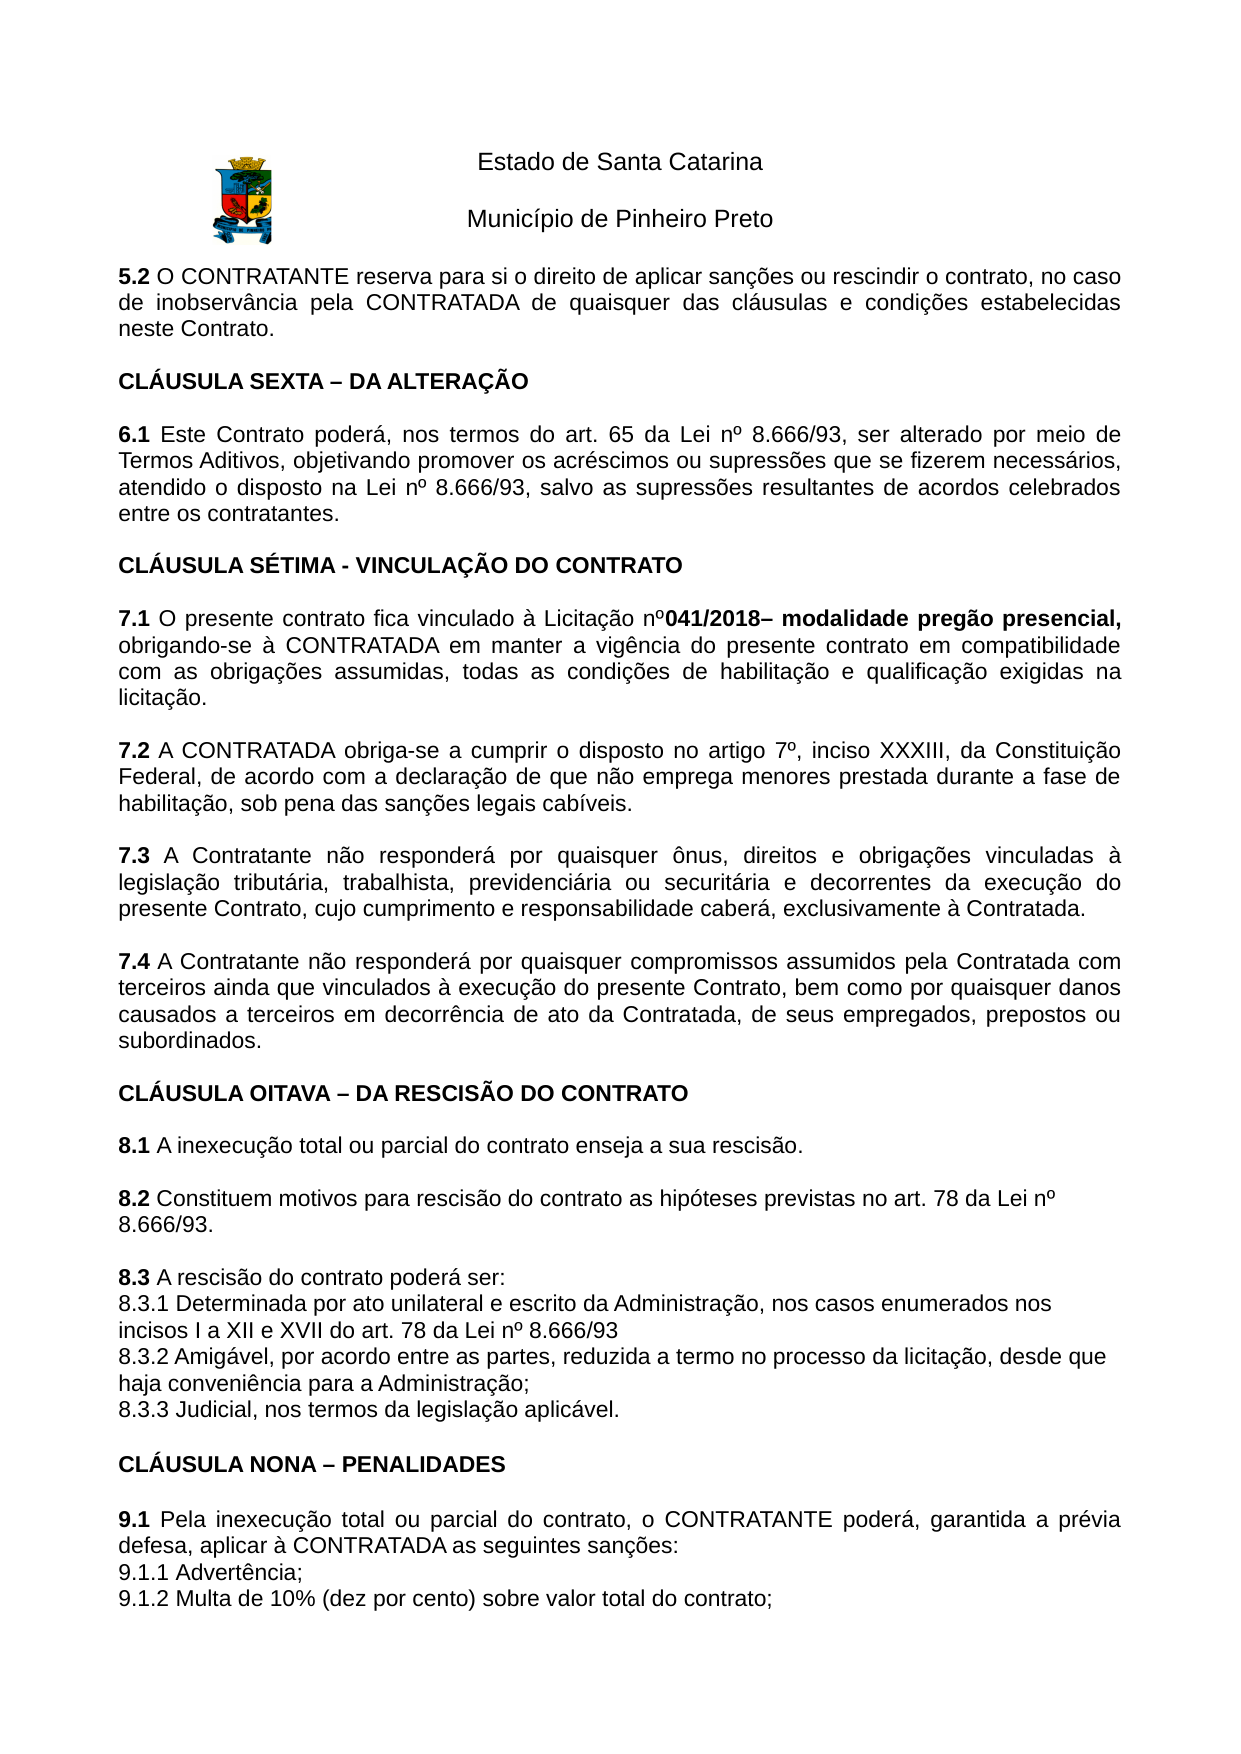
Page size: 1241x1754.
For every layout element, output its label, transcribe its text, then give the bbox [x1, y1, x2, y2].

text CLÁUSULA SEXTA – DA ALTERAÇÃO [118, 368, 1122, 394]
picture [212, 155, 272, 245]
text 9.1 Pela inexecução total ou parcial do contrato, o CONTRATANTE poderá, garantida a prévia defesa, aplicar à CONTRATADA as seguintes sanções: [118, 1506, 1122, 1559]
text CLÁUSULA SÉTIMA - VINCULAÇÃO DO CONTRATO [118, 552, 1122, 579]
text 8.1 A inexecução total ou parcial do contrato enseja a sua rescisão. [118, 1132, 1122, 1159]
text 7.4 A Contratante não responderá por quaisquer compromissos assumidos pela Contratada com terceiros ainda que vinculados à execução do presente Contrato, bem como por quaisquer danos causados a terceiros em decorrência de ato da Contratada, de seus empregados, prepostos ou subordinados. [118, 948, 1122, 1053]
text CLÁUSULA OITAVA – DA RESCISÃO DO CONTRATO [118, 1079, 1122, 1106]
text 7.3 A Contratante não responderá por quaisquer ônus, direitos e obrigações vinculadas à legislação tributária, trabalhista, previdenciária ou securitária e decorrentes da execução do presente Contrato, cujo cumprimento e responsabilidade caberá, exclusivamente à Contratada. [118, 842, 1122, 921]
text 7.2 A CONTRATADA obriga-se a cumprir o disposto no artigo 7º, inciso XXXIII, da Constituição Federal, de acordo com a declaração de que não emprega menores prestada durante a fase de habilitação, sob pena das sanções legais cabíveis. [118, 737, 1122, 816]
text 8.2 Constituem motivos para rescisão do contrato as hipóteses previstas no art. 78 da Lei nº 8.666/93. [118, 1185, 1122, 1238]
text 5.2 O CONTRATANTE reserva para si o direito de aplicar sanções ou rescindir o contrato, no caso de inobservância pela CONTRATADA de quaisquer das cláusulas e condições estabelecidas neste Contrato. [118, 263, 1122, 342]
text 9.1.2 Multa de 10% (dez por cento) sobre valor total do contrato; [118, 1585, 1122, 1611]
text 7.1 O presente contrato fica vinculado à Licitação nº041/2018– modalidade pregão presencial, obrigando-se à CONTRATADA em manter a vigência do presente contrato em compatibilidade com as obrigações assumidas, todas as condições de habilitação e qualificação exigidas na licitação. [118, 605, 1122, 711]
text CLÁUSULA NONA – PENALIDADES [118, 1451, 1122, 1477]
text 6.1 Este Contrato poderá, nos termos do art. 65 da Lei nº 8.666/93, ser alterado por meio de Termos Aditivos, objetivando promover os acréscimos ou supressões que se fizerem necessários, atendido o disposto na Lei nº 8.666/93, salvo as supressões resultantes de acordos celebrados entre os contratantes. [118, 421, 1122, 526]
text 9.1.1 Advertência; [118, 1559, 1122, 1585]
text 8.3 A rescisão do contrato poderá ser: 8.3.1 Determinada por ato unilateral e escrito da Administração, nos casos enumerados nos incisos I a XII e XVII do art. 78 da Lei nº 8.666/93 8.3.2 Amigável, por acordo entre as partes, reduzida a termo no processo da licitação, desde que haja conveniência para a Administração; 8.3.3 Judicial, nos termos da legislação aplicável. [118, 1264, 1122, 1451]
